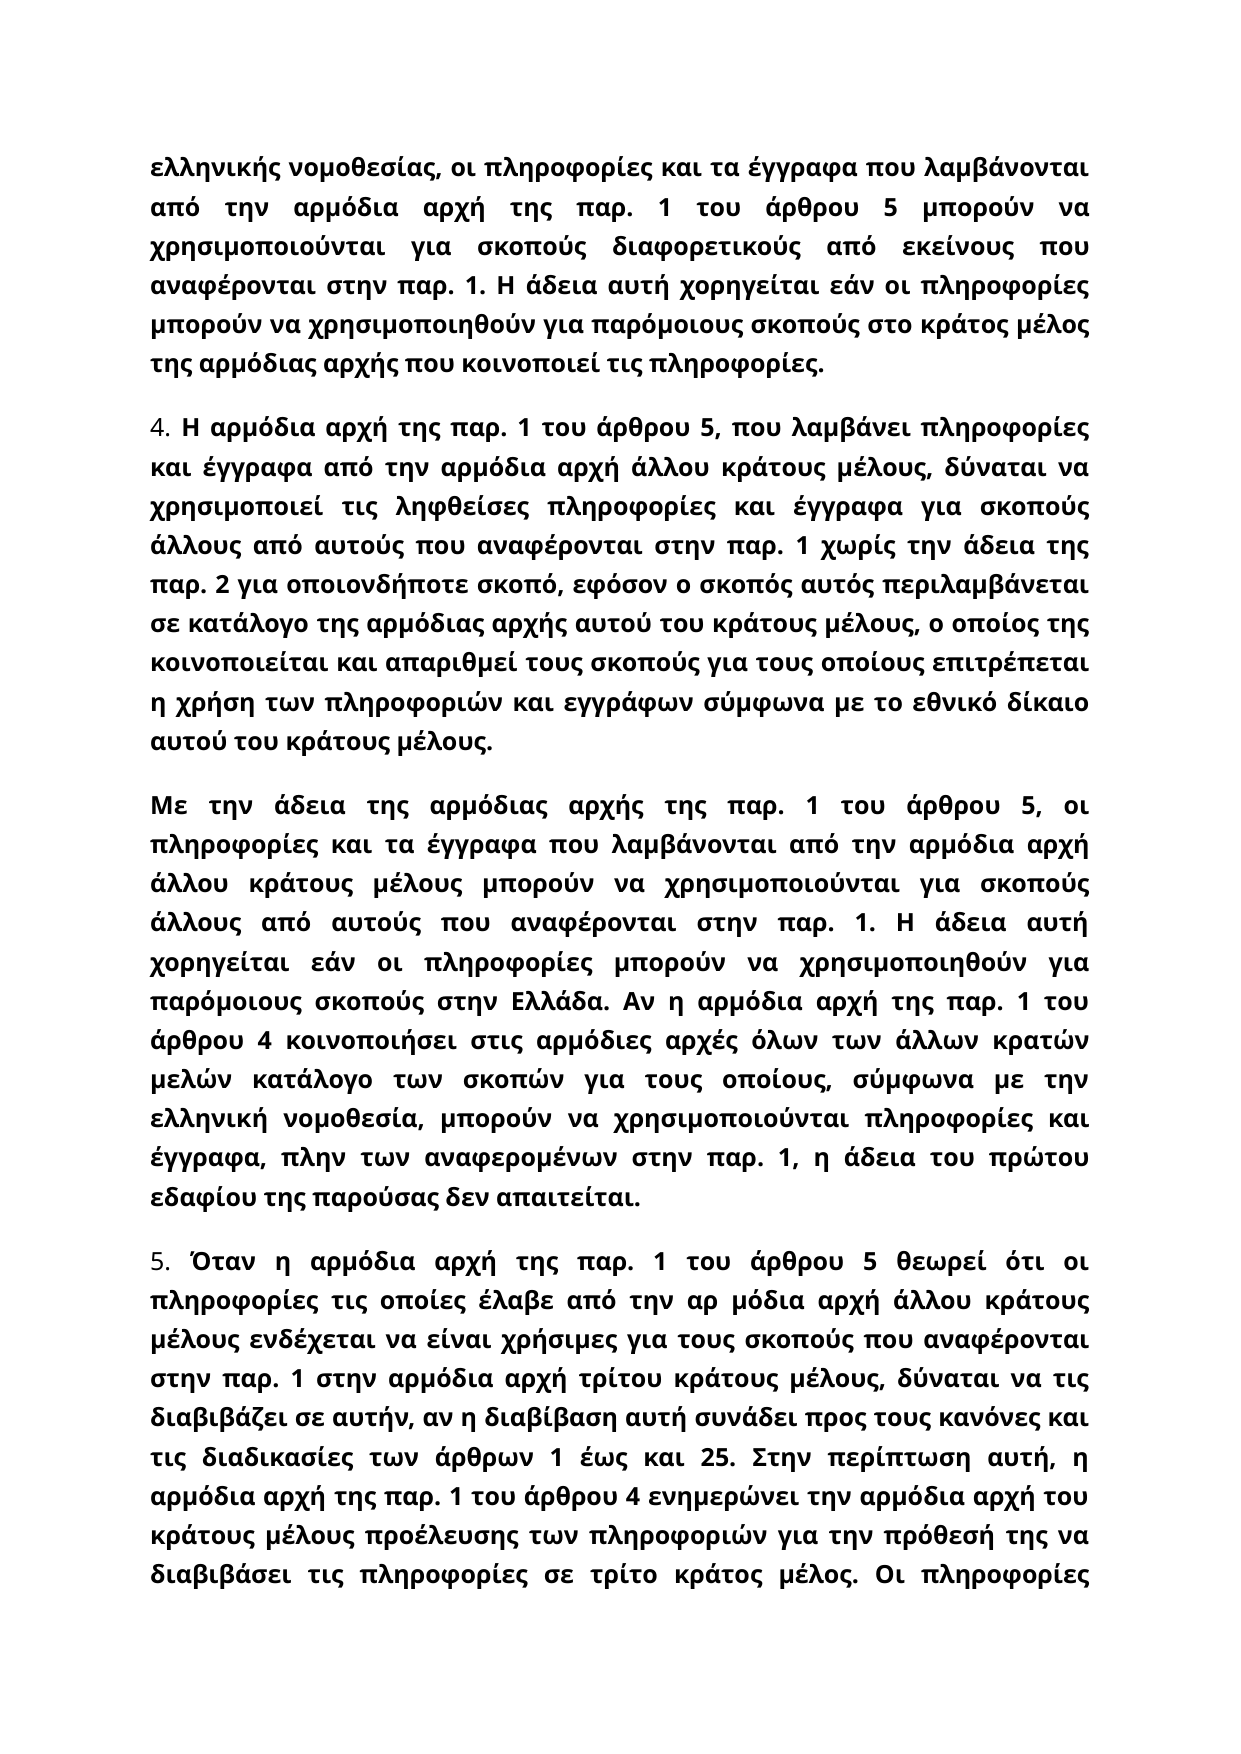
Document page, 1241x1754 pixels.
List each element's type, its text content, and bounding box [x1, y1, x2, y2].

text Με την άδεια της αρμόδιας αρχής της παρ. 1 του άρθρου 5, οι πληροφορίες και τα έγγραφα που λαμβάνονται από την αρμόδια αρχή άλλου κράτους μέλους μπορούν να χρησιμοποιούνται για σκοπούς άλλους από αυτούς που αναφέρονται στην παρ. 1. Η άδεια αυτή χορηγείται εάν οι πληροφορίες μπορούν να χρησιμοποιηθούν για παρόμοιους σκοπούς στην Ελλάδα. Αν η αρμόδια αρχή της παρ. 1 του άρθρου 4 κοινοποιήσει στις αρμόδιες αρχές όλων των άλλων κρατών μελών κατάλογο των σκοπών για τους οποίους, σύμφωνα με την ελληνική νομοθεσία, μπορούν να χρησιμοποιούνται πληροφορίες και έγγραφα, πλην των αναφερομένων στην παρ. 1, η άδεια του πρώτου εδαφίου της παρούσας δεν απαιτείται. [150, 787, 1090, 1213]
text ελληνικής νομοθεσίας, οι πληροφορίες και τα έγγραφα που λαμβάνονται από την αρμόδια αρχή της παρ. 1 του άρθρου 5 μπορούν να χρησιμοποιούνται για σκοπούς διαφορετικούς από εκείνους που αναφέρονται στην παρ. 1. Η άδεια αυτή χορηγείται εάν οι πληροφορίες μπορούν να χρησιμοποιηθούν για παρόμοιους σκοπούς στο κράτος μέλος της αρμόδιας αρχής που κοινοποιεί τις πληροφορίες. [150, 150, 1090, 380]
text 4. Η αρμόδια αρχή της παρ. 1 του άρθρου 5, που λαμβάνει πληροφορίες και έγγραφα από την αρμόδια αρχή άλλου κράτους μέλους, δύναται να χρησιμοποιεί τις ληφθείσες πληροφορίες και έγγραφα για σκοπούς άλλους από αυτούς που αναφέρονται στην παρ. 1 χωρίς την άδεια της παρ. 2 για οποιονδήποτε σκοπό, εφόσον ο σκοπός αυτός περιλαμβάνεται σε κατάλογο της αρμόδιας αρχής αυτού του κράτους μέλους, ο οποίος της κοινοποιείται και απαριθμεί τους σκοπούς για τους οποίους επιτρέπεται η χρήση των πληροφοριών και εγγράφων σύμφωνα με το εθνικό δίκαιο αυτού του κράτους μέλους. [150, 410, 1090, 757]
text 5. Όταν η αρμόδια αρχή της παρ. 1 του άρθρου 5 θεωρεί ότι οι πληροφορίες τις οποίες έλαβε από την αρ μόδια αρχή άλλου κράτους μέλους ενδέχεται να είναι χρήσιμες για τους σκοπούς που αναφέρονται στην παρ. 1 στην αρμόδια αρχή τρίτου κράτους μέλους, δύναται να τις διαβιβάζει σε αυτήν, αν η διαβίβαση αυτή συνάδει προς τους κανόνες και τις διαδικασίες των άρθρων 1 έως και 25. Στην περίπτωση αυτή, η αρμόδια αρχή της παρ. 1 του άρθρου 4 ενημερώνει την αρμόδια αρχή του κράτους μέλους προέλευσης των πληροφοριών για την πρόθεσή της να διαβιβάσει τις πληροφορίες σε τρίτο κράτος μέλος. Οι πληροφορίες [150, 1243, 1090, 1591]
